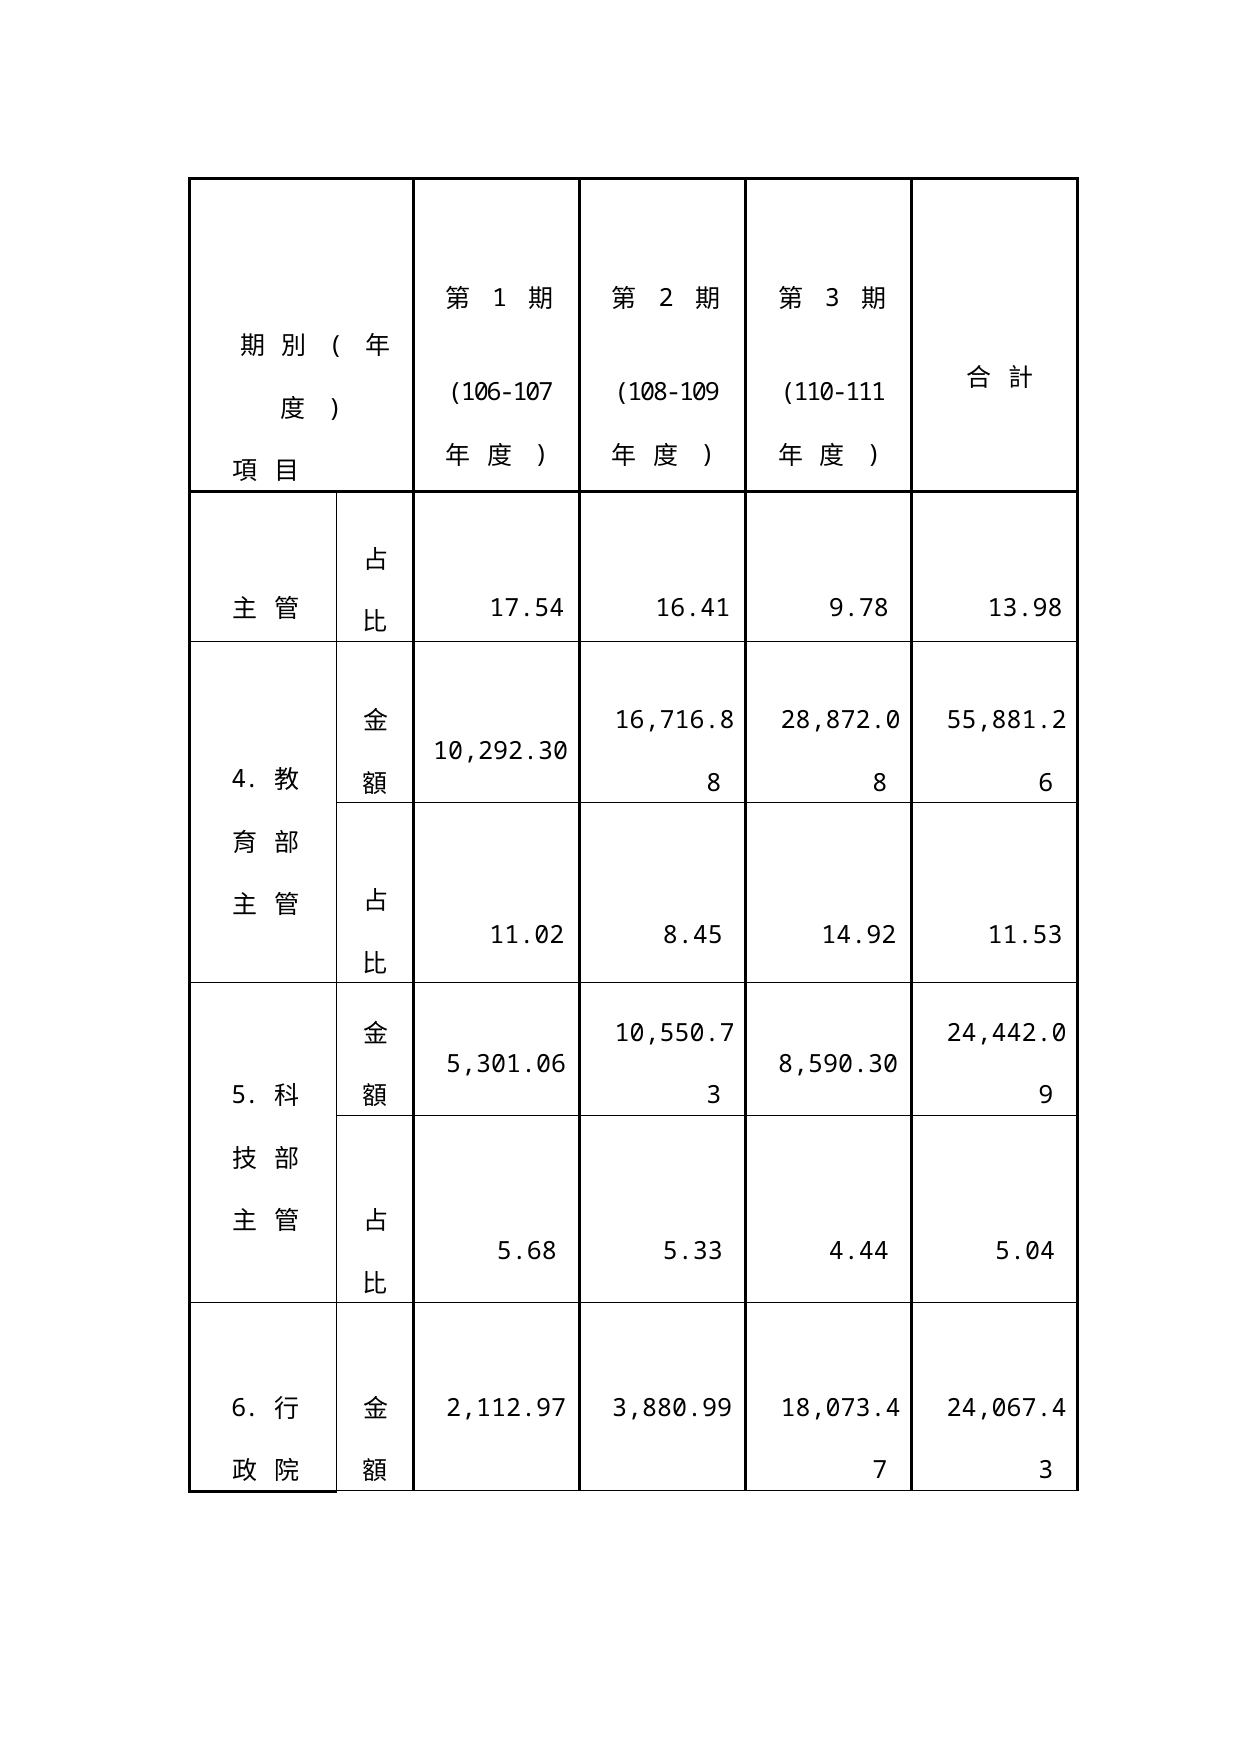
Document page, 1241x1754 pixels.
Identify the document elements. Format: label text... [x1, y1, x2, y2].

table_cell 金額 [337, 1303, 412, 1490]
table_cell 24,442.09 [913, 983, 1076, 1115]
table_cell 11.53 [913, 803, 1076, 982]
table_cell 主管 [191, 493, 336, 641]
table_header 期別(年度) 項目 [191, 180, 412, 490]
table_cell 8.45 [581, 803, 744, 982]
table_cell 17.54 [415, 493, 578, 641]
table_cell 16.41 [581, 493, 744, 641]
table_header 合計 [913, 180, 1076, 490]
table_cell 5.33 [581, 1116, 744, 1302]
table_cell 5.68 [415, 1116, 578, 1302]
table_cell 占比 [337, 803, 412, 982]
table_cell 6.行政院主管 [191, 1303, 336, 1490]
table_cell 28,872.08 [747, 642, 910, 802]
table_cell 4.44 [747, 1116, 910, 1302]
table_cell 11.02 [415, 803, 578, 982]
table_cell 2,112.97 [415, 1303, 578, 1490]
table_cell 55,881.26 [913, 642, 1076, 802]
table_cell 5.04 [913, 1116, 1076, 1302]
table_cell 14.92 [747, 803, 910, 982]
table_cell 10,550.73 [581, 983, 744, 1115]
table_cell 10,292.30 [415, 642, 578, 802]
table_cell 5.科技部主管 [191, 983, 336, 1302]
table_cell 16,716.88 [581, 642, 744, 802]
table_cell 9.78 [747, 493, 910, 641]
table_cell 18,073.47 [747, 1303, 910, 1490]
table_header 第2期 (108-109年度) [581, 180, 744, 490]
table_cell 占比 [337, 1116, 412, 1302]
table_cell 5,301.06 [415, 983, 578, 1115]
table_cell 8,590.30 [747, 983, 910, 1115]
table_cell 4.教育部主管 [191, 642, 336, 982]
table_cell 24,067.43 [913, 1303, 1076, 1490]
table_cell 3,880.99 [581, 1303, 744, 1490]
table_cell 金額 [337, 983, 412, 1115]
table_header 第1期 (106-107年度) [415, 180, 578, 490]
table_cell 占比 [337, 493, 412, 641]
table_cell 13.98 [913, 493, 1076, 641]
table_cell 金額 [337, 642, 412, 802]
table_header 第3期 (110-111年度) [747, 180, 910, 490]
